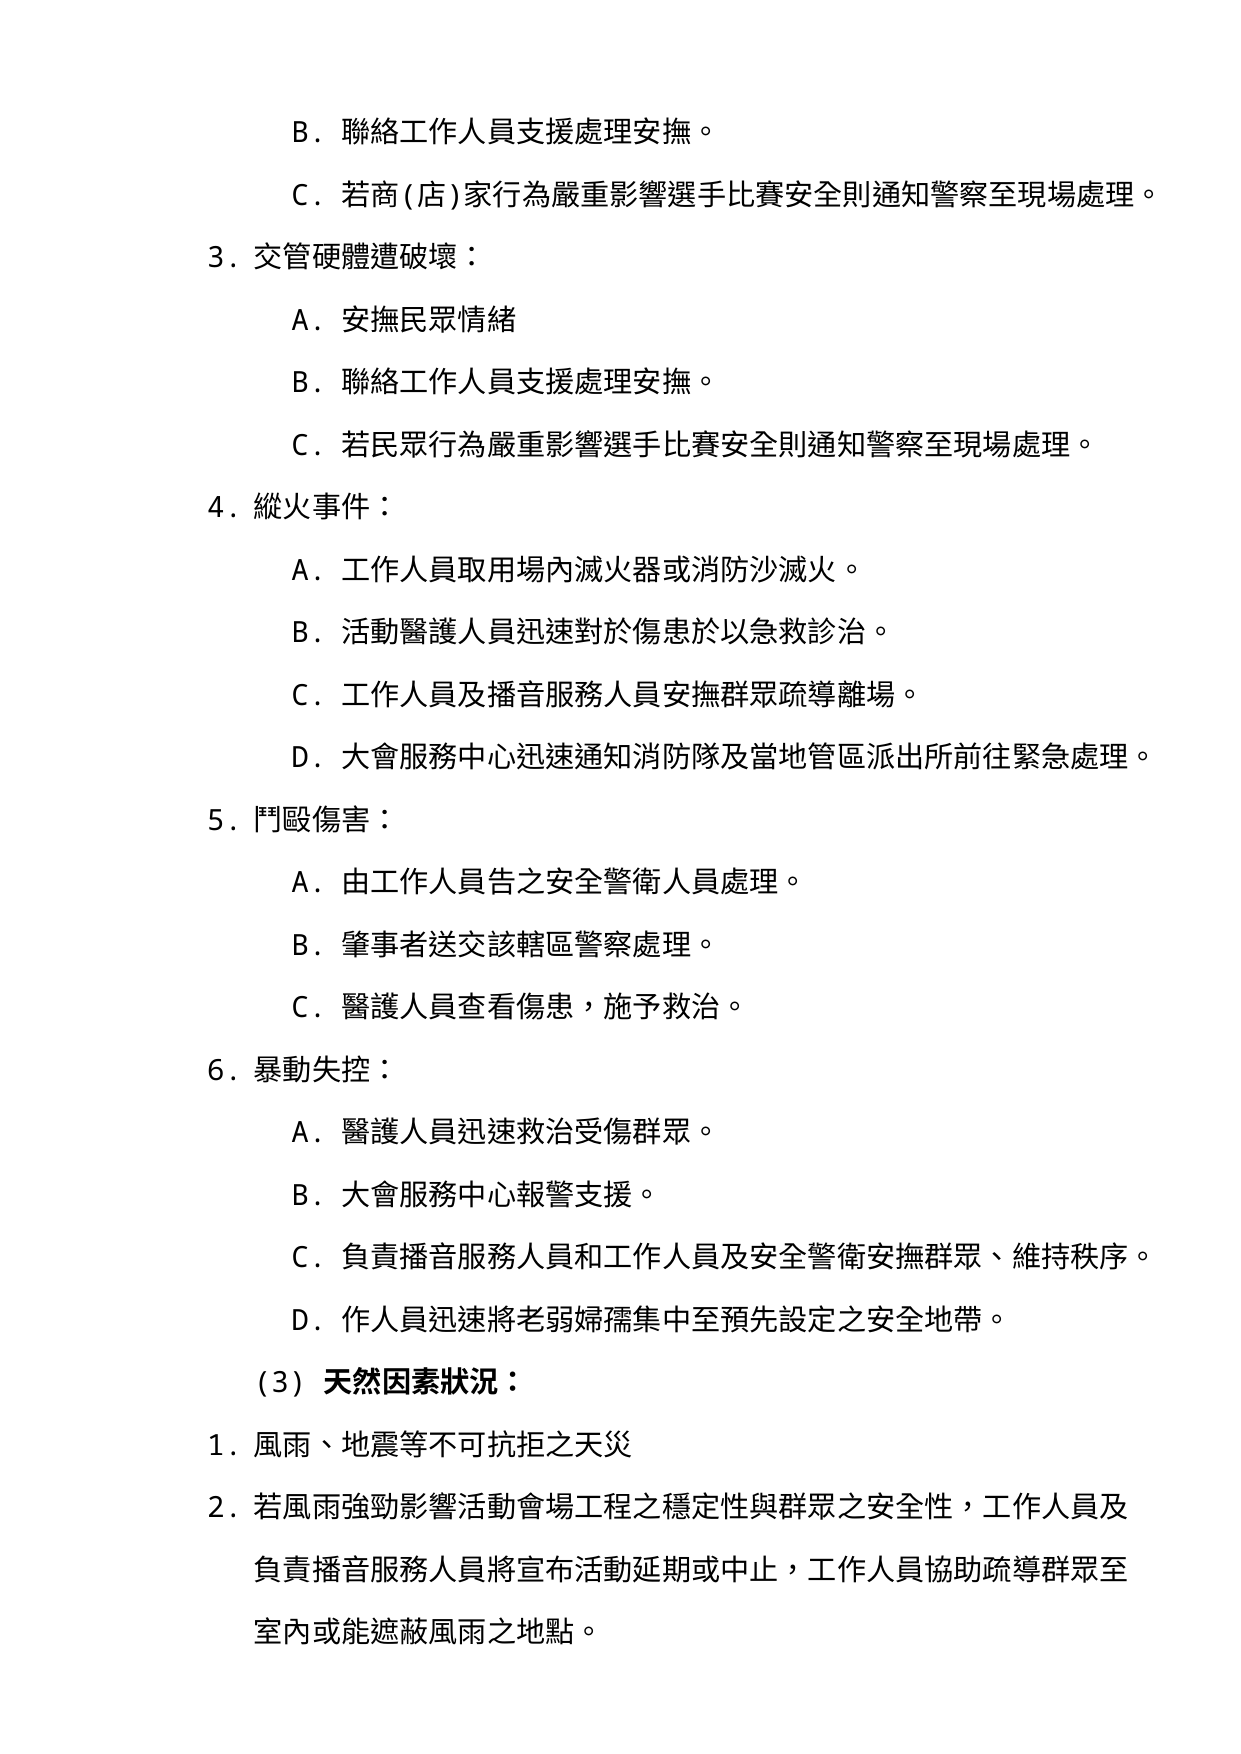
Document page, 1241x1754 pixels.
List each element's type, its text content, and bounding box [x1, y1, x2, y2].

list 暴動失控： [207, 1026, 1152, 1088]
list 交管硬體遭破壞： [207, 213, 1152, 276]
list 肇事者送交該轄區警察處理。 [291, 901, 1152, 963]
list 大會服務中心迅速通知消防隊及當地管區派出所前往緊急處理。 [291, 713, 1152, 776]
list 天然因素狀況： [253, 1338, 1152, 1401]
list 若民眾行為嚴重影響選手比賽安全則通知警察至現場處理。 [291, 401, 1152, 463]
list 由工作人員告之安全警衛人員處理。 [291, 838, 1152, 901]
list 活動醫護人員迅速對於傷患於以急救診治。 [291, 588, 1152, 651]
list 聯絡工作人員支援處理安撫。 [291, 338, 1152, 401]
list 縱火事件： [207, 463, 1152, 526]
list 若風雨強勁影響活動會場工程之穩定性與群眾之安全性，工作人員及負責播音服務人員將宣布活動延期或中止，工作人員協助疏導群眾至室內或能遮蔽風雨之地點。 [207, 1463, 1152, 1651]
list 風雨、地震等不可抗拒之天災 [207, 1401, 1152, 1463]
list 鬥毆傷害： [207, 776, 1152, 838]
list 工作人員取用場內滅火器或消防沙滅火。 [291, 526, 1152, 588]
list 大會服務中心報警支援。 [291, 1151, 1152, 1213]
list 負責播音服務人員和工作人員及安全警衛安撫群眾、維持秩序。 [291, 1213, 1152, 1276]
list 作人員迅速將老弱婦孺集中至預先設定之安全地帶。 [291, 1276, 1152, 1338]
list 安撫民眾情緒 [291, 276, 1152, 338]
list 醫護人員迅速救治受傷群眾。 [291, 1088, 1152, 1151]
list 醫護人員查看傷患，施予救治。 [291, 963, 1152, 1026]
list 聯絡工作人員支援處理安撫。 [291, 88, 1152, 151]
list 若商(店)家行為嚴重影響選手比賽安全則通知警察至現場處理。 [291, 151, 1152, 213]
list 工作人員及播音服務人員安撫群眾疏導離場。 [291, 651, 1152, 713]
